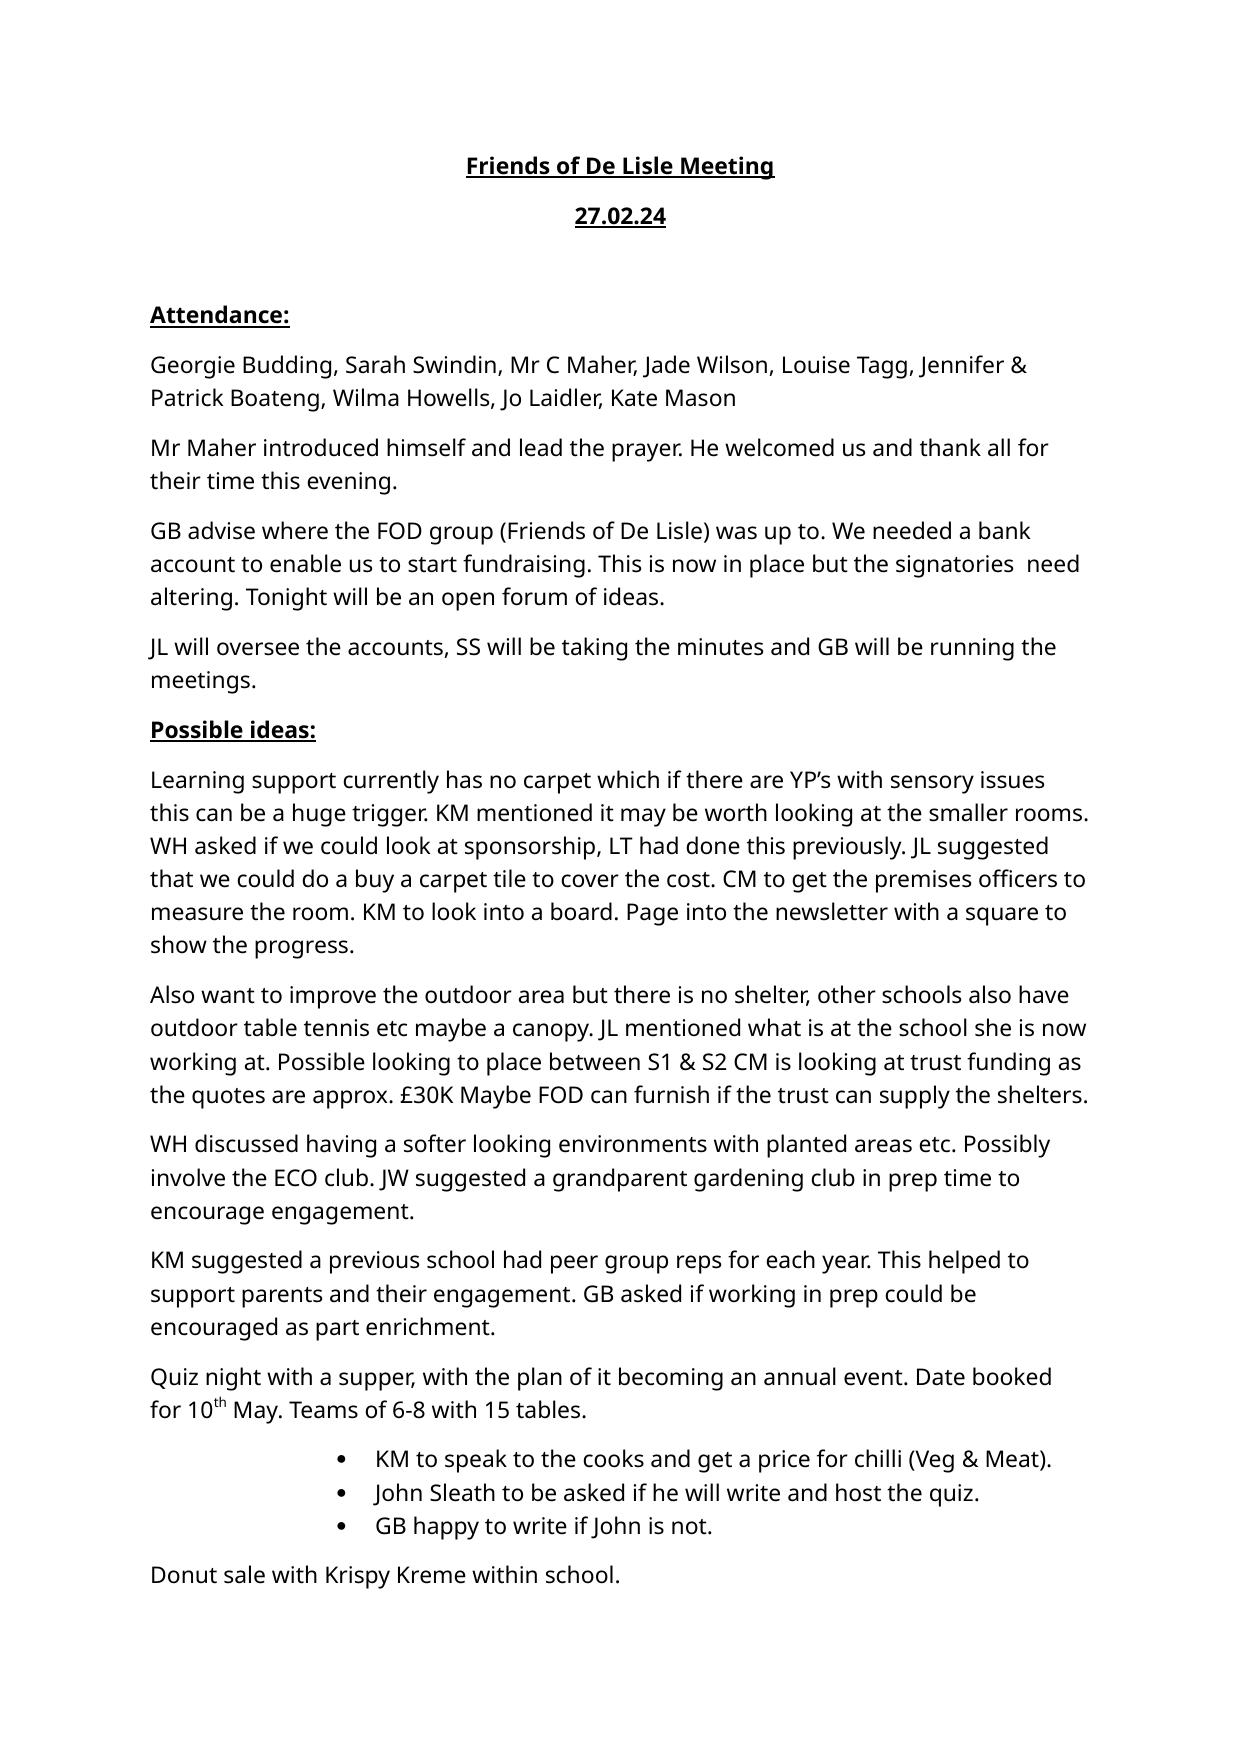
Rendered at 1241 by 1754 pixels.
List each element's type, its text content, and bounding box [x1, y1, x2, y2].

text KM suggested a previous school had peer group reps for each year. This helped to support parents and their engagement. GB asked if working in prep could be encouraged as part enrichment. [150, 1244, 1090, 1342]
text Georgie Budding, Sarah Swindin, Mr C Maher, Jade Wilson, Louise Tagg, Jennifer & Patrick Boateng, Wilma Howells, Jo Laidler, Kate Mason [150, 349, 1090, 413]
list GB happy to write if John is not. [337, 1509, 1090, 1541]
text Friends of De Lisle Meeting [150, 150, 1090, 181]
text Donut sale with Krispy Kreme within school. [150, 1559, 1090, 1591]
text Also want to improve the outdoor area but there is no shelter, other schools also have outdoor table tennis etc maybe a canopy. JL mentioned what is at the school she is now working at. Possible looking to place between S1 & S2 CM is looking at trust funding as the quotes are approx. £30K Maybe FOD can furnish if the trust can supply the shelters. [150, 979, 1090, 1110]
text GB advise where the FOD group (Friends of De Lisle) was up to. We needed a bank account to enable us to start fundraising. This is now in place but the signatories need altering. Tonight will be an open forum of ideas. [150, 515, 1090, 612]
list John Sleath to be asked if he will write and host the quiz. [337, 1476, 1090, 1508]
list KM to speak to the cooks and get a price for chilli (Veg & Meat). [337, 1443, 1090, 1474]
text Learning support currently has no carpet which if there are YP’s with sensory issues this can be a huge trigger. KM mentioned it may be worth looking at the smaller rooms. WH asked if we could look at sponsorship, LT had done this previously. JL suggested that we could do a buy a carpet tile to cover the cost. CM to get the premises officers to measure the room. KM to look into a board. Page into the newsletter with a square to show the progress. [150, 764, 1090, 961]
text Possible ideas: [150, 714, 1090, 745]
text 27.02.24 [150, 200, 1090, 231]
text WH discussed having a softer looking environments with planted areas etc. Possibly involve the ECO club. JW suggested a grandparent gardening club in prep time to encourage engagement. [150, 1128, 1090, 1226]
text Quiz night with a supper, with the plan of it becoming an annual event. Date booked for 10th May. Teams of 6-8 with 15 tables. [150, 1360, 1090, 1425]
text Attendance: [150, 299, 1090, 331]
text JL will oversee the accounts, SS will be taking the minutes and GB will be running the meetings. [150, 631, 1090, 695]
text Mr Maher introduced himself and lead the prayer. He welcomed us and thank all for their time this evening. [150, 432, 1090, 496]
